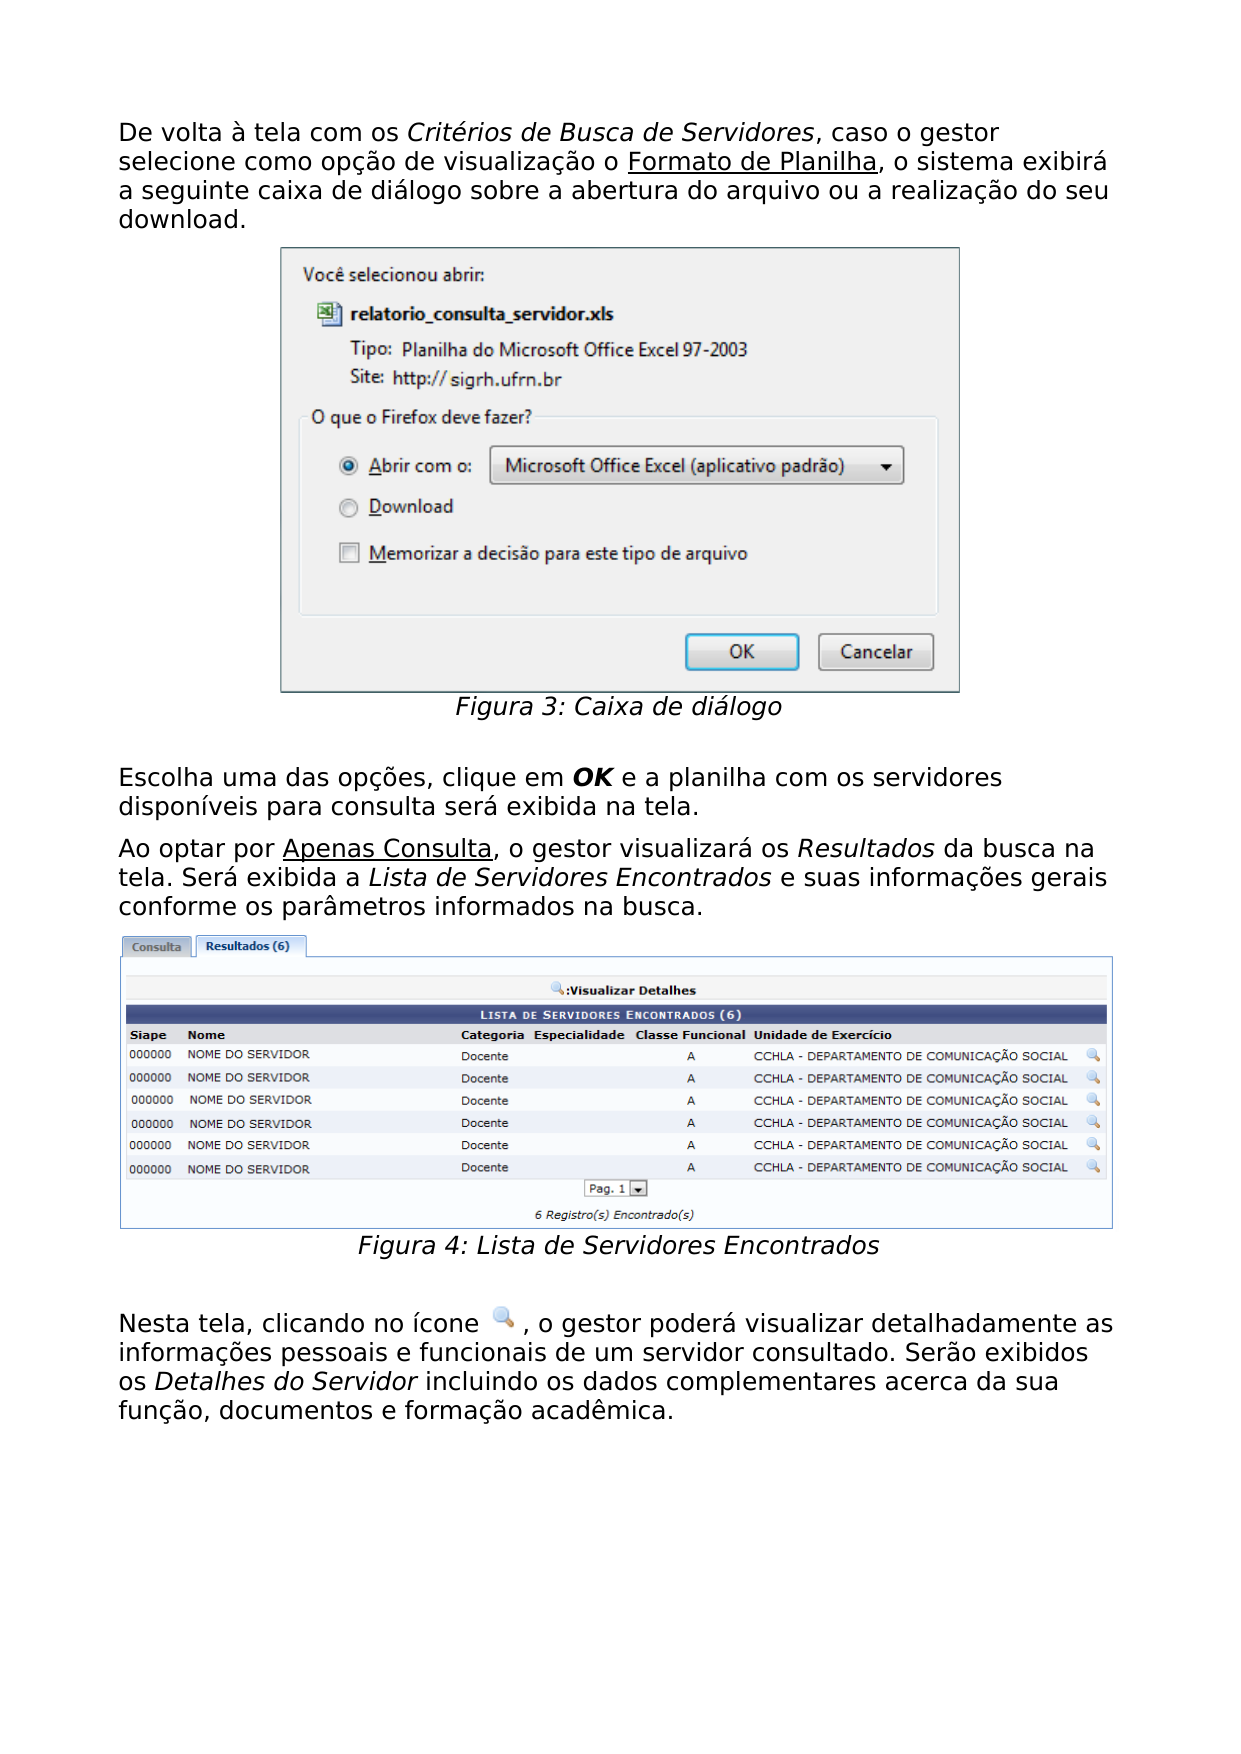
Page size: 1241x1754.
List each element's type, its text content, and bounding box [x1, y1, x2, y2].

text Figura 4: Lista de Servidores Encontrados [118, 1232, 1122, 1261]
picture [487, 1302, 522, 1332]
picture [280, 247, 960, 693]
text De volta à tela com os Critérios de Busca de Servidores, caso o gestor selecione como opção de visualização o Formato de Planilha, o sistema exibirá a seguinte caixa de diálogo sobre a abertura do arquivo ou a realização do seu download. [118, 118, 1122, 235]
text Ao optar por Apenas Consulta, o gestor visualizará os Resultados da busca na tela. Será exibida a Lista de Servidores Encontrados e suas informações gerais conforme os parâmetros informados na busca. [118, 834, 1122, 922]
text Nesta tela, clicando no ícone , o gestor poderá visualizar detalhadamente as informações pessoais e funcionais de um servidor consultado. Serão exibidos os Detalhes do Servidor incluindo os dados complementares acerca da sua função, documentos e formação acadêmica. [118, 1302, 1122, 1426]
text Escolha uma das opções, clique em OK e a planilha com os servidores disponíveis para consulta será exibida na tela. [118, 763, 1122, 822]
text Figura 3: Caixa de diálogo [280, 693, 960, 722]
picture [118, 934, 1123, 1232]
